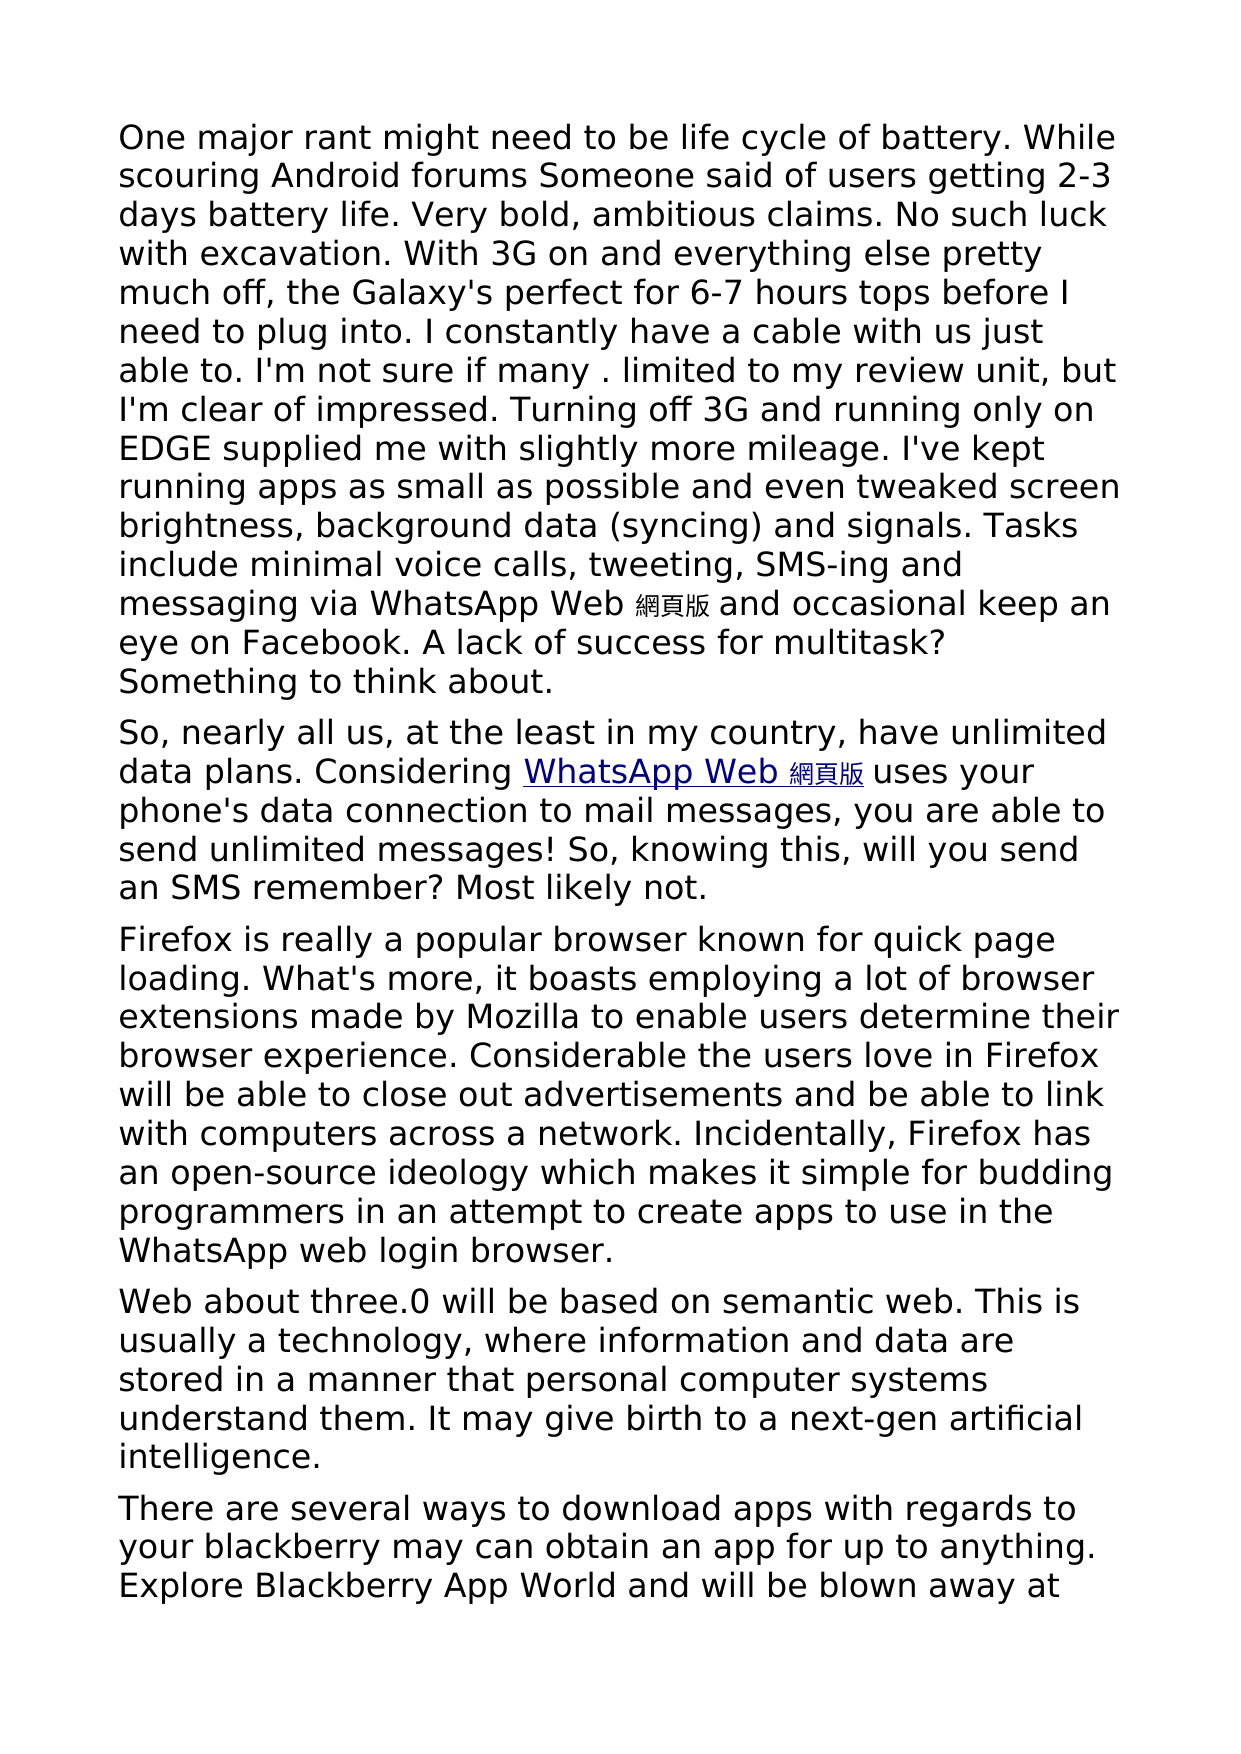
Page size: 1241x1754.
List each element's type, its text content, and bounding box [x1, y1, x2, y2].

text Web about three.0 will be based on semantic web. This is usually a technology, where information and data are stored in a manner that personal computer systems understand them. It may give birth to a next-gen artificial intelligence. [118, 1282, 1122, 1477]
text Firefox is really a popular browser known for quick page loading. What's more, it boasts employing a lot of browser extensions made by Mozilla to enable users determine their browser experience. Considerable the users love in Firefox will be able to close out advertisements and be able to link with computers across a network. Incidentally, Firefox has an open-source ideology which makes it simple for budding programmers in an attempt to create apps to use in the WhatsApp web login browser. [118, 920, 1122, 1270]
text There are several ways to download apps with regards to your blackberry may can obtain an app for up to anything. Explore Blackberry App World and will be blown away at [118, 1489, 1122, 1606]
text So, nearly all us, at the least in my country, have unlimited data plans. Considering WhatsApp Web 網頁版 uses your phone's data connection to mail messages, you are able to send unlimited messages! So, knowing this, will you send an SMS remember? Most likely not. [118, 713, 1122, 908]
text One major rant might need to be life cycle of battery. While scouring Android forums Someone said of users getting 2-3 days battery life. Very bold, ambitious claims. No such luck with excavation. With 3G on and everything else pretty much off, the Galaxy's perfect for 6-7 hours tops before I need to plug into. I constantly have a cable with us just able to. I'm not sure if many . limited to my review unit, but I'm clear of impressed. Turning off 3G and running only on EDGE supplied me with slightly more mileage. I've kept running apps as small as possible and even tweaked screen brightness, background data (syncing) and signals. Tasks include minimal voice calls, tweeting, SMS-ing and messaging via WhatsApp Web 網頁版 and occasional keep an eye on Facebook. A lack of success for multitask? Something to think about. [118, 118, 1122, 701]
